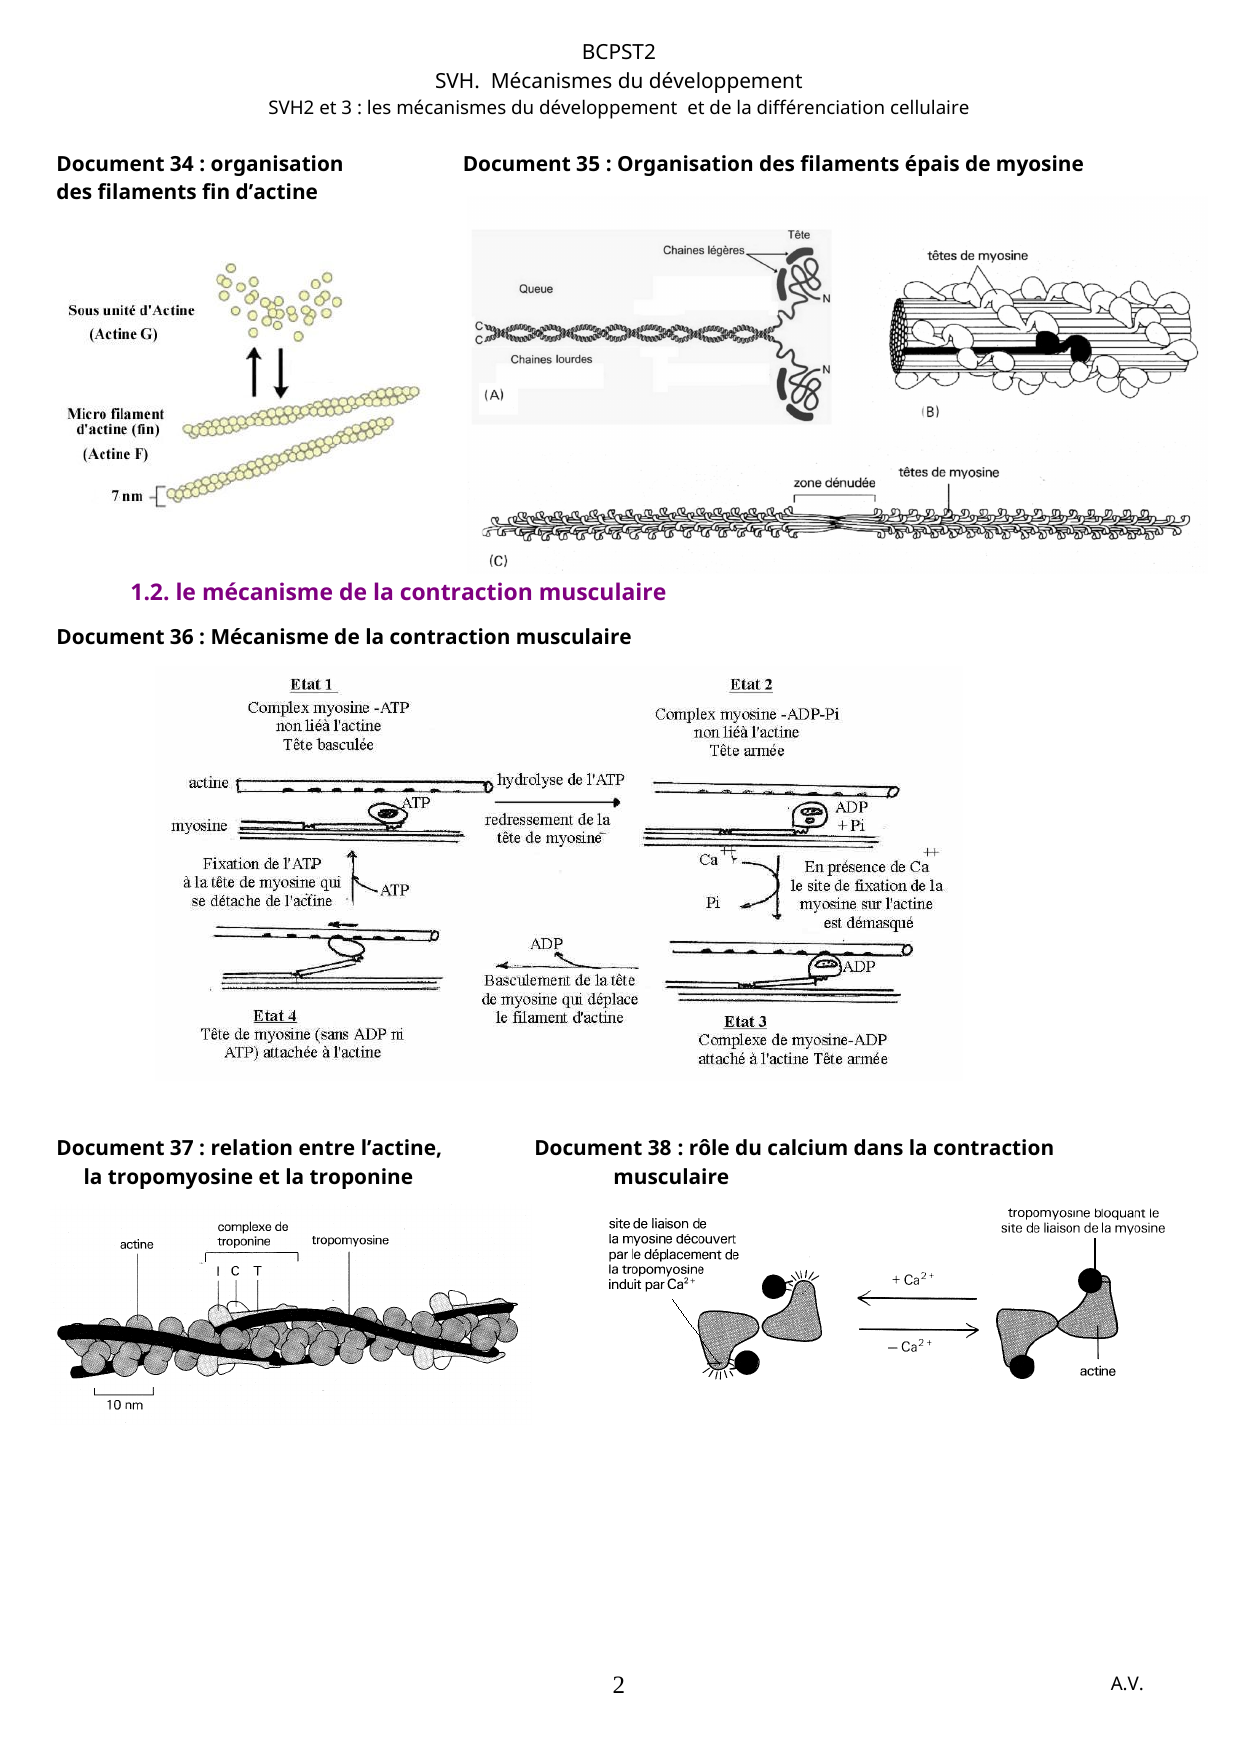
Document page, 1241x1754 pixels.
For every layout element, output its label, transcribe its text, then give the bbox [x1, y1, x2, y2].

picture [599, 1204, 1169, 1390]
text Document 34 : organisation Document 35 : Organisation des filaments épais de myosine [56, 149, 1181, 177]
text 1.2. le mécanisme de la contraction musculaire [56, 575, 1181, 607]
text Document 37 : relation entre l’actine, Document 38 : rôle du calcium dans la contraction [56, 1133, 1179, 1162]
picture [50, 1204, 532, 1425]
picture [155, 666, 963, 1081]
picture [45, 230, 429, 523]
text des filaments fin d’actine [56, 177, 1181, 206]
text Document 36 : Mécanisme de la contraction musculaire [56, 622, 1181, 651]
text la tropomyosine et la troponine musculaire [56, 1162, 1179, 1190]
picture [467, 196, 1208, 574]
